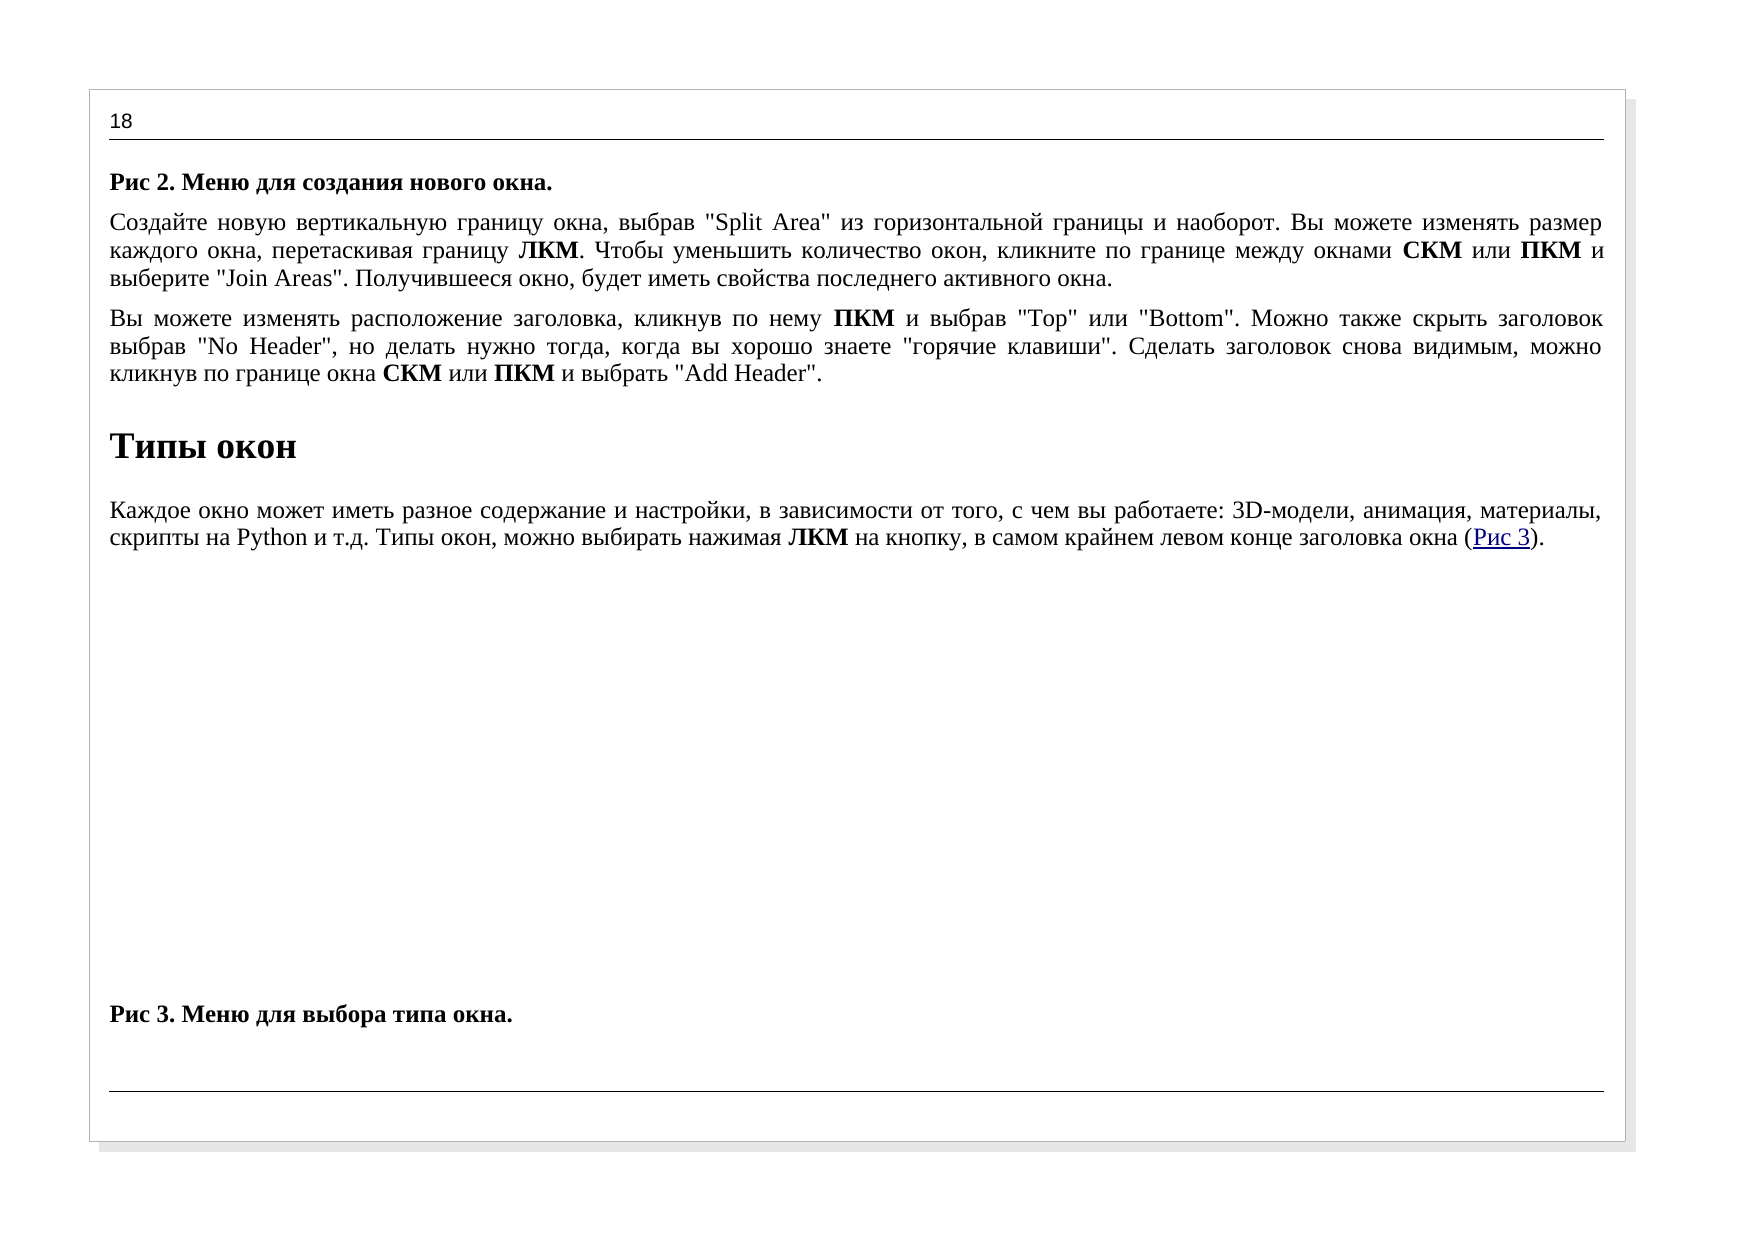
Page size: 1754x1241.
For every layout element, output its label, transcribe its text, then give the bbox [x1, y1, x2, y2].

text Рис 3. Меню для выбора типа окна. [109, 1001, 1604, 1028]
text Вы можете изменять расположение заголовка, кликнув по нему ПКМ и выбрав "Top" или "Bottom". Можно также скрыть заголовок выбрав "No Header", но делать нужно тогда, когда вы хорошо знаете "горячие клавиши". Сделать заголовок снова видимым, можно кликнув по границе окна СКМ или ПКМ и выбрать "Add Header". [109, 304, 1604, 387]
text Рис 2. Меню для создания нового окна. [109, 168, 1604, 196]
text Каждое окно может иметь разное содержание и настройки, в зависимости от того, с чем вы работаете: 3D-модели, анимация, материалы, скрипты на Python и т.д. Типы окон, можно выбирать нажимая ЛКМ на кнопку, в самом крайнем левом конце заголовка окна (Рис 3). [109, 496, 1604, 551]
text Создайте новую вертикальную границу окна, выбрав "Split Area" из горизонтальной границы и наоборот. Вы можете изменять размер каждого окна, перетаскивая границу ЛКМ. Чтобы уменьшить количество окон, кликните по границе между окнами СКМ или ПКМ и выберите "Join Areas". Получившееся окно, будет иметь свойства последнего активного окна. [109, 208, 1604, 292]
subtitle Типы окон [109, 425, 1604, 466]
